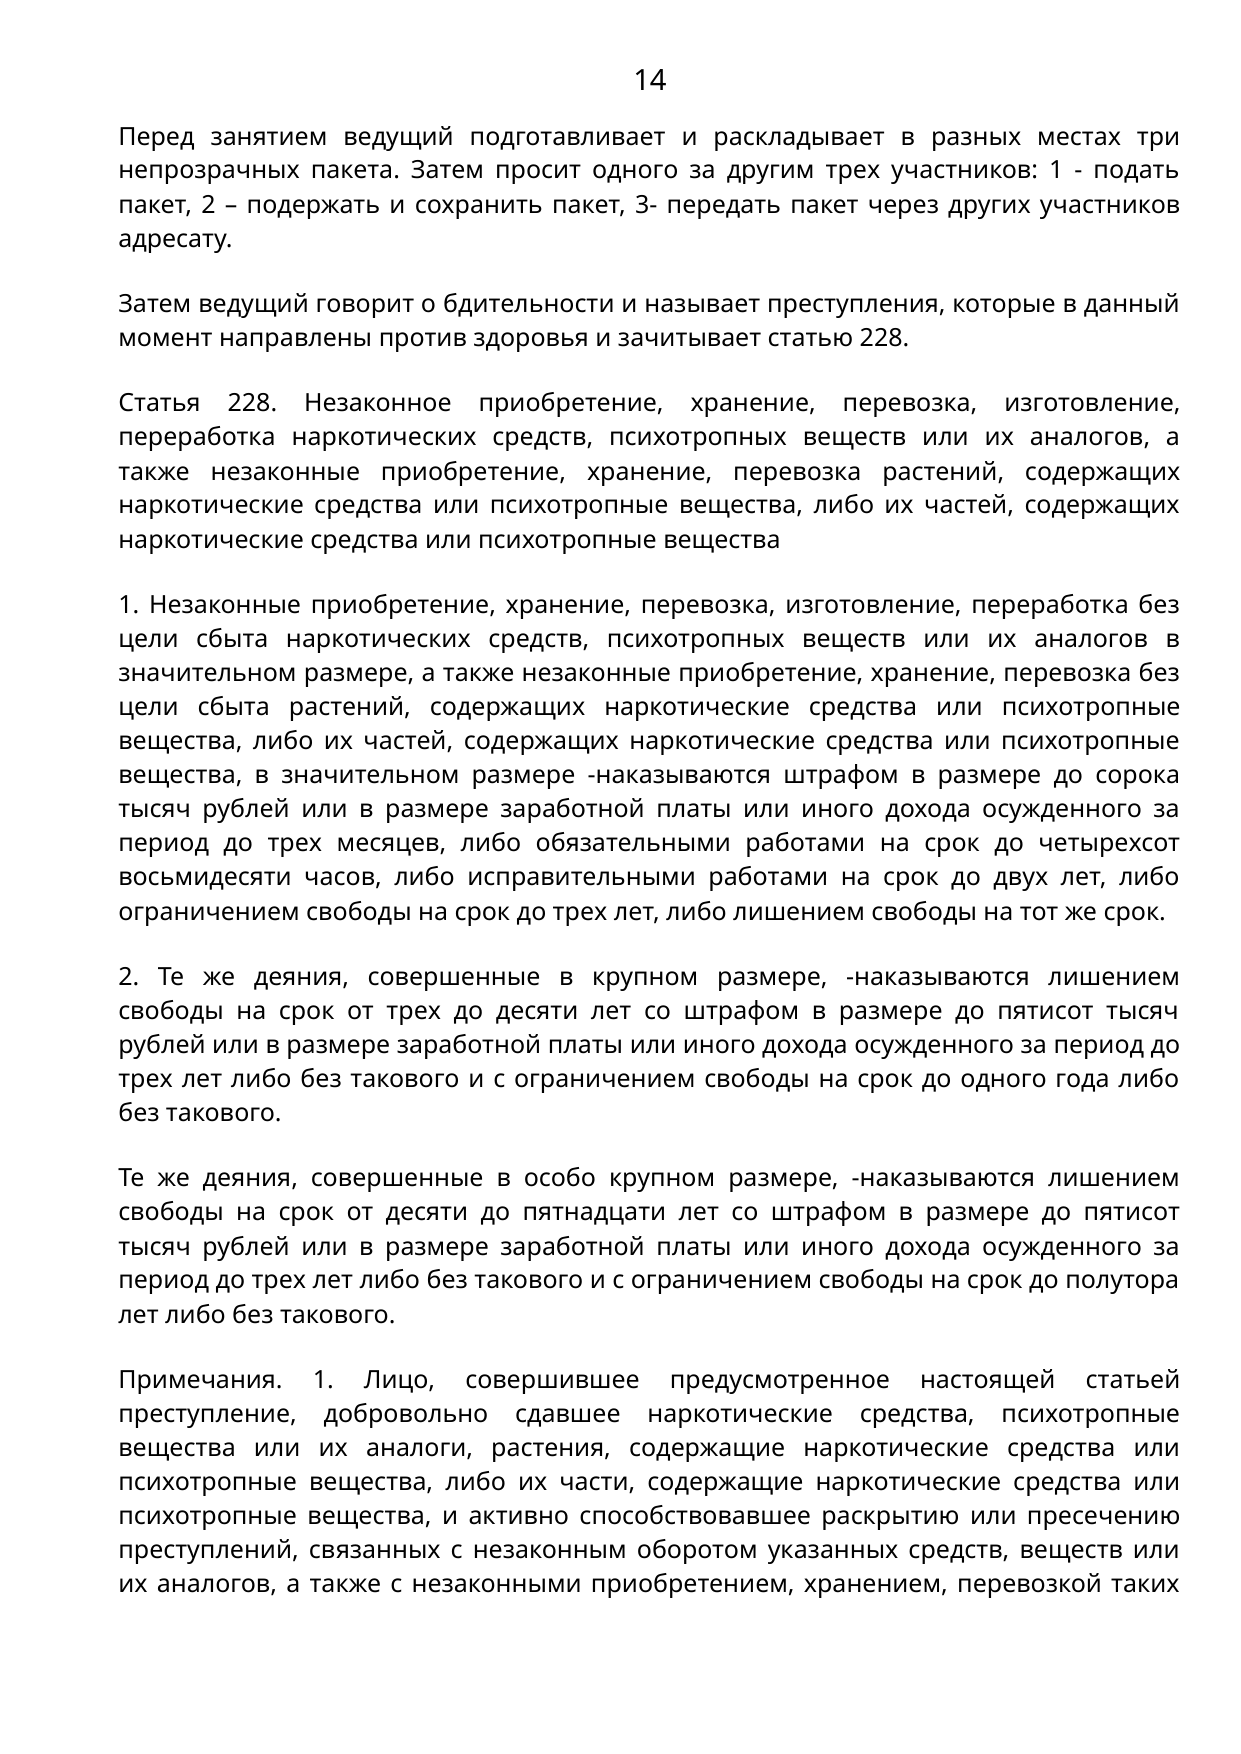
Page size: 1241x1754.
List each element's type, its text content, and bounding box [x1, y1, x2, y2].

text Перед занятием ведущий подготавливает и раскладывает в разных местах три непрозрачных пакета. Затем просит одного за другим трех участников: 1 - подать пакет, 2 – подержать и сохранить пакет, 3- передать пакет через других участников адресату. [118, 118, 1181, 254]
text Те же деяния, совершенные в особо крупном размере, -наказываются лишением свободы на срок от десяти до пятнадцати лет со штрафом в размере до пятисот тысяч рублей или в размере заработной платы или иного дохода осужденного за период до трех лет либо без такового и с ограничением свободы на срок до полутора лет либо без такового. [118, 1160, 1181, 1330]
text Статья 228. Незаконное приобретение, хранение, перевозка, изготовление, переработка наркотических средств, психотропных веществ или их аналогов, а также незаконные приобретение, хранение, перевозка растений, содержащих наркотические средства или психотропные вещества, либо их частей, содержащих наркотические средства или психотропные вещества [118, 385, 1181, 555]
text 2. Те же деяния, совершенные в крупном размере, -наказываются лишением свободы на срок от трех до десяти лет со штрафом в размере до пятисот тысяч рублей или в размере заработной платы или иного дохода осужденного за период до трех лет либо без такового и с ограничением свободы на срок до одного года либо без такового. [118, 958, 1181, 1129]
text Примечания. 1. Лицо, совершившее предусмотренное настоящей статьей преступление, добровольно сдавшее наркотические средства, психотропные вещества или их аналоги, растения, содержащие наркотические средства или психотропные вещества, либо их части, содержащие наркотические средства или психотропные вещества, и активно способствовавшее раскрытию или пресечению преступлений, связанных с незаконным оборотом указанных средств, веществ или их аналогов, а также с незаконными приобретением, хранением, перевозкой таких [118, 1362, 1181, 1600]
text 1. Незаконные приобретение, хранение, перевозка, изготовление, переработка без цели сбыта наркотических средств, психотропных веществ или их аналогов в значительном размере, а также незаконные приобретение, хранение, перевозка без цели сбыта растений, содержащих наркотические средства или психотропные вещества, либо их частей, содержащих наркотические средства или психотропные вещества, в значительном размере -наказываются штрафом в размере до сорока тысяч рублей или в размере заработной платы или иного дохода осужденного за период до трех месяцев, либо обязательными работами на срок до четырехсот восьмидесяти часов, либо исправительными работами на срок до двух лет, либо ограничением свободы на срок до трех лет, либо лишением свободы на тот же срок. [118, 587, 1181, 927]
text Затем ведущий говорит о бдительности и называет преступления, которые в данный момент направлены против здоровья и зачитывает статью 228. [118, 286, 1181, 354]
